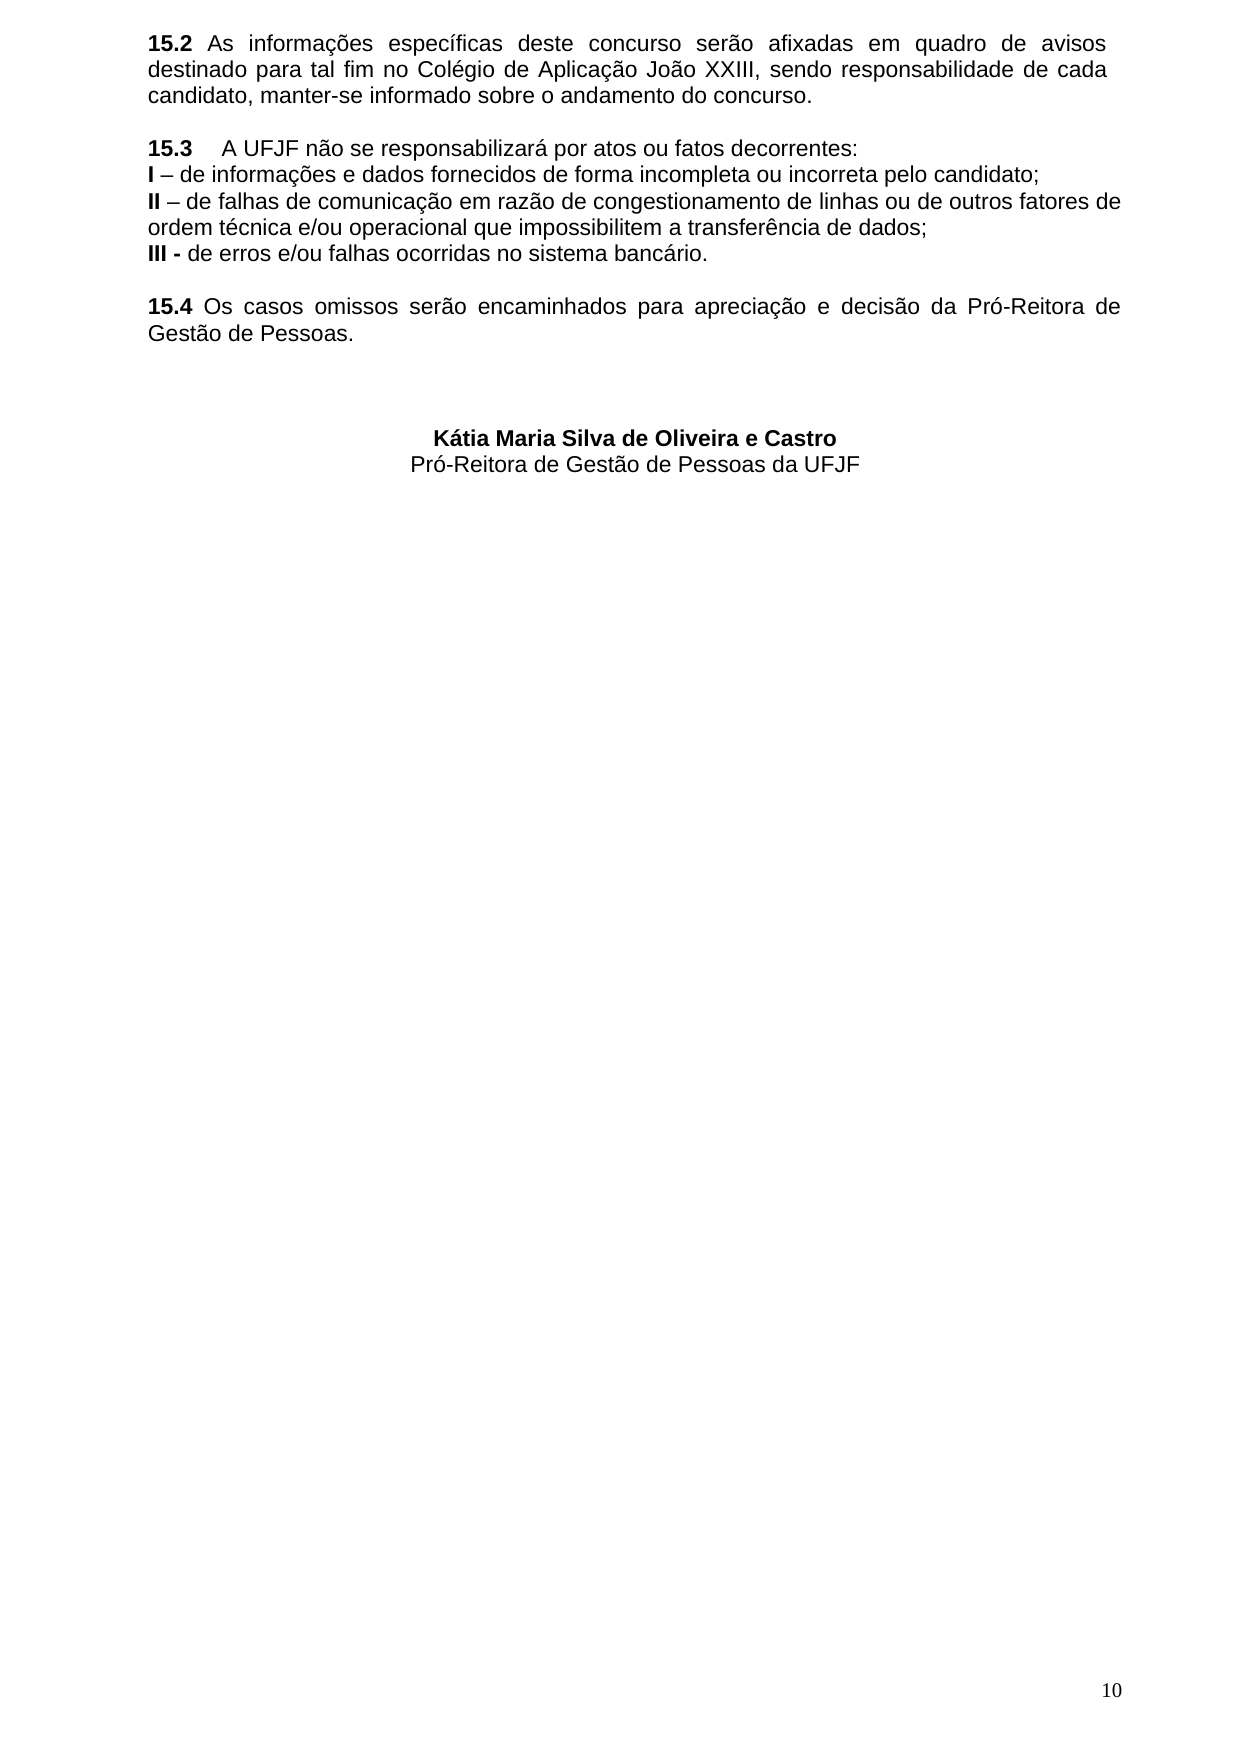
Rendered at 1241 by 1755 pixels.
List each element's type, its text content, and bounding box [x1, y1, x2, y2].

text 15.4 Os casos omissos serão encaminhados para apreciação e decisão da Pró-Reitora de Gestão de Pessoas. [148, 293, 1122, 346]
text 15.3 A UFJF não se responsabilizará por atos ou fatos decorrentes: [148, 135, 1122, 161]
text III - de erros e/ou falhas ocorridas no sistema bancário. [148, 240, 1122, 267]
text II – de falhas de comunicação em razão de congestionamento de linhas ou de outros fatores de ordem técnica e/ou operacional que impossibilitem a transferência de dados; [148, 188, 1122, 240]
text Pró-Reitora de Gestão de Pessoas da UFJF [148, 451, 1122, 478]
text 15.2 As informações específicas deste concurso serão afixadas em quadro de avisos destinado para tal fim no Colégio de Aplicação João XXIII, sendo responsabilidade de cada candidato, manter-se informado sobre o andamento do concurso. [148, 29, 1107, 109]
text I – de informações e dados fornecidos de forma incompleta ou incorreta pelo candidato; [148, 161, 1122, 188]
text Kátia Maria Silva de Oliveira e Castro [148, 425, 1122, 451]
